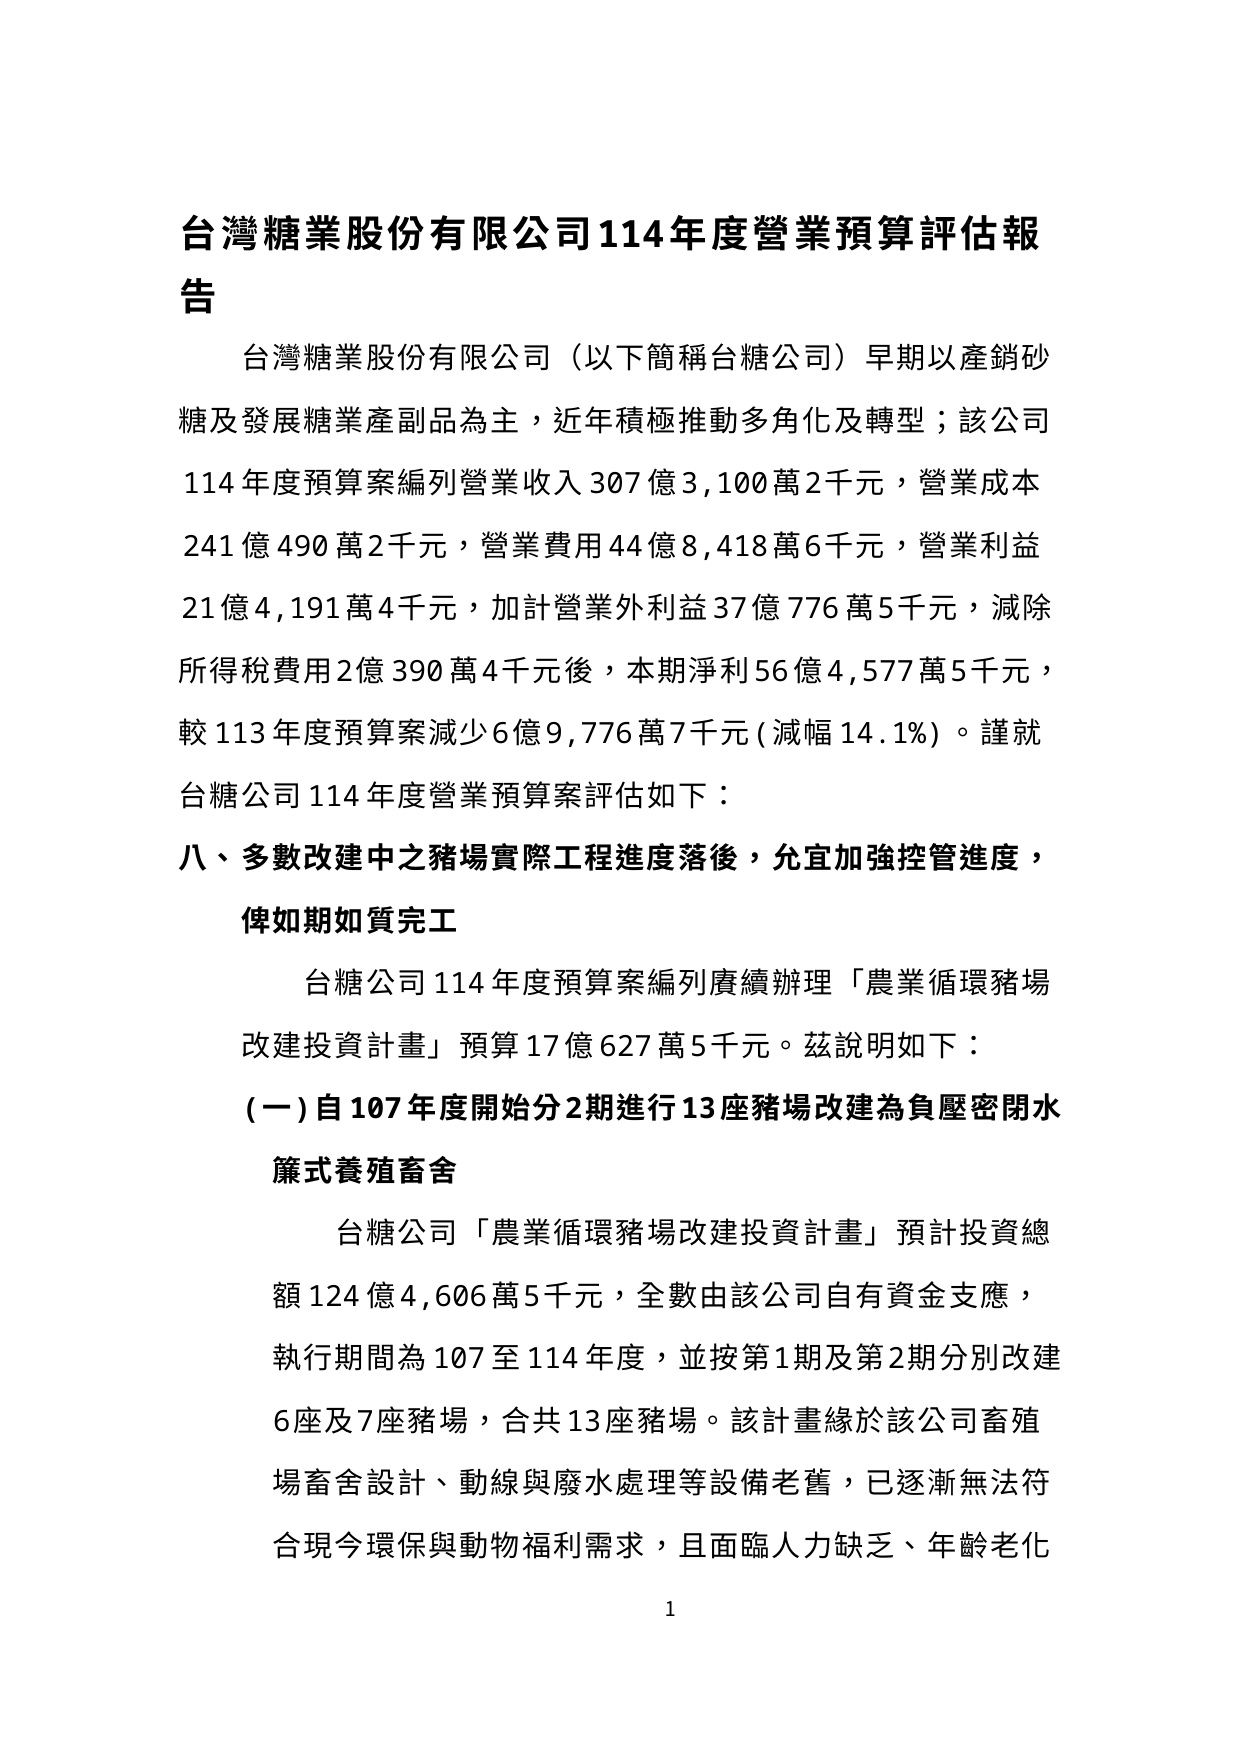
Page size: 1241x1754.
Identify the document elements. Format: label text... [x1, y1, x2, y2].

text 八、多數改建中之豬場實際工程進度落後，允宜加強控管進度，俾如期如質完工 [177, 814, 1063, 939]
text 台糖公司114年度預算案編列賡續辦理「農業循環豬場改建投資計畫」預算17億627萬5千元。茲說明如下： [236, 939, 1063, 1064]
text 台糖公司「農業循環豬場改建投資計畫」預計投資總額124億4,606萬5千元，全數由該公司自有資金支應，執行期間為107至114年度，並按第1期及第2期分別改建6座及7座豬場，合共13座豬場。該計畫緣於該公司畜殖場畜舍設計、動線與廢水處理等設備老舊，已逐漸無法符合現今環保與動物福利需求，且面臨人力缺乏、年齡老化問題，爰將原有磚造及木造之老舊傳統養殖畜舍，改建為負壓密閉水簾式豬舍，朝向自動化、零汙染、零廢棄、零排放及兼顧環境友善等目標執行，並保有現有之畜殖產能，提升經營績效，降低異味產生與提升動物福祉，成為民間業者推動典範，期帶動養豬產業蛻變轉型。 [266, 1189, 1063, 1564]
text 台灣糖業股份有限公司（以下簡稱台糖公司）早期以產銷砂糖及發展糖業產副品為主，近年積極推動多角化及轉型；該公司114年度預算案編列營業收入307億3,100萬2千元，營業成本241億490萬2千元，營業費用44億8,418萬6千元，營業利益21億4,191萬4千元，加計營業外利益37億776萬5千元，減除所得稅費用2億390萬4千元後，本期淨利56億4,577萬5千元，較113年度預算案減少6億9,776萬7千元(減幅14.1%)。謹就台糖公司114年度營業預算案評估如下： [177, 314, 1063, 814]
text 台灣糖業股份有限公司114年度營業預算評估報告 [177, 189, 1063, 314]
text (一)自107年度開始分2期進行13座豬場改建為負壓密閉水簾式養殖畜舍 [236, 1064, 1063, 1189]
